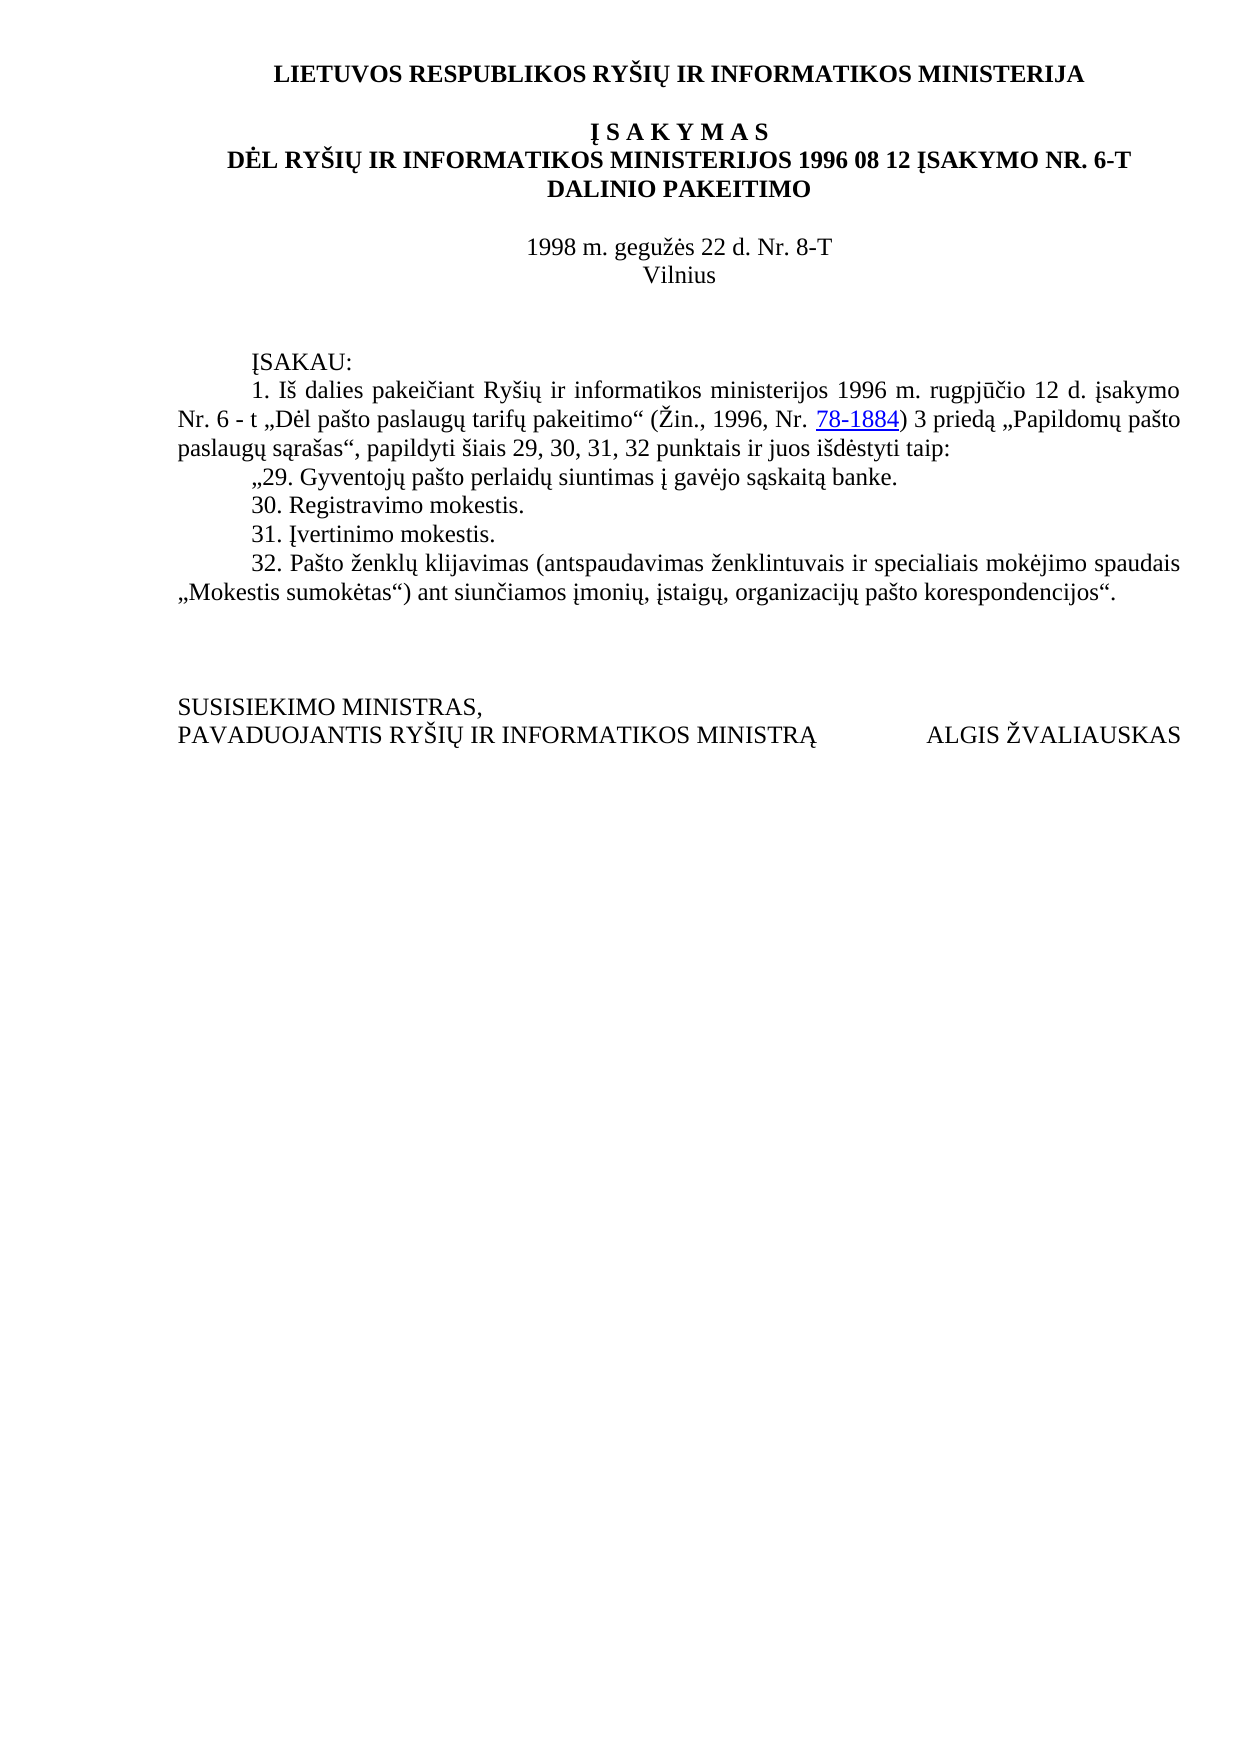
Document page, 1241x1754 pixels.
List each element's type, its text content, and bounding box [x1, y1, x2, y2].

text pavaduojantis Ryšių ir informatikos ministrą Algis Žvaliauskas [177, 720, 1181, 749]
text 1. Iš dalies pakeičiant Ryšių ir informatikos ministerijos 1996 m. rugpjūčio 12 d. įsakymo Nr. 6 - t „Dėl pašto paslaugų tarifų pakeitimo“ (Žin., 1996, Nr. 78-1884) 3 priedą „Papildomų pašto paslaugų sąrašas“, papildyti šiais 29, 30, 31, 32 punktais ir juos išdėstyti taip: [177, 375, 1181, 462]
text Vilnius [177, 260, 1181, 289]
text 31. Įvertinimo mokestis. [177, 519, 1181, 548]
text 1998 m. gegužės 22 d. Nr. 8-T [177, 232, 1181, 260]
text 30. Registravimo mokestis. [177, 490, 1181, 519]
text LIETUVOS RESPUBLIKOS RYŠIŲ IR INFORMATIKOS MINISTERIJA [177, 59, 1181, 88]
text ĮSAKAU: [177, 347, 1181, 375]
text 32. Pašto ženklų klijavimas (antspaudavimas ženklintuvais ir specialiais mokėjimo spaudais „Mokestis sumokėtas“) ant siunčiamos įmonių, įstaigų, organizacijų pašto korespondencijos“. [177, 548, 1181, 605]
text Į S A K Y M A S [177, 117, 1181, 145]
text Susisiekimo ministras, [177, 692, 1181, 720]
text DĖL RYŠIŲ IR INFORMATIKOS MINISTERIJOS 1996 08 12 ĮSAKYMO NR. 6-T DALINIO PAKEITIMO [177, 145, 1181, 203]
text „29. Gyventojų pašto perlaidų siuntimas į gavėjo sąskaitą banke. [177, 462, 1181, 490]
